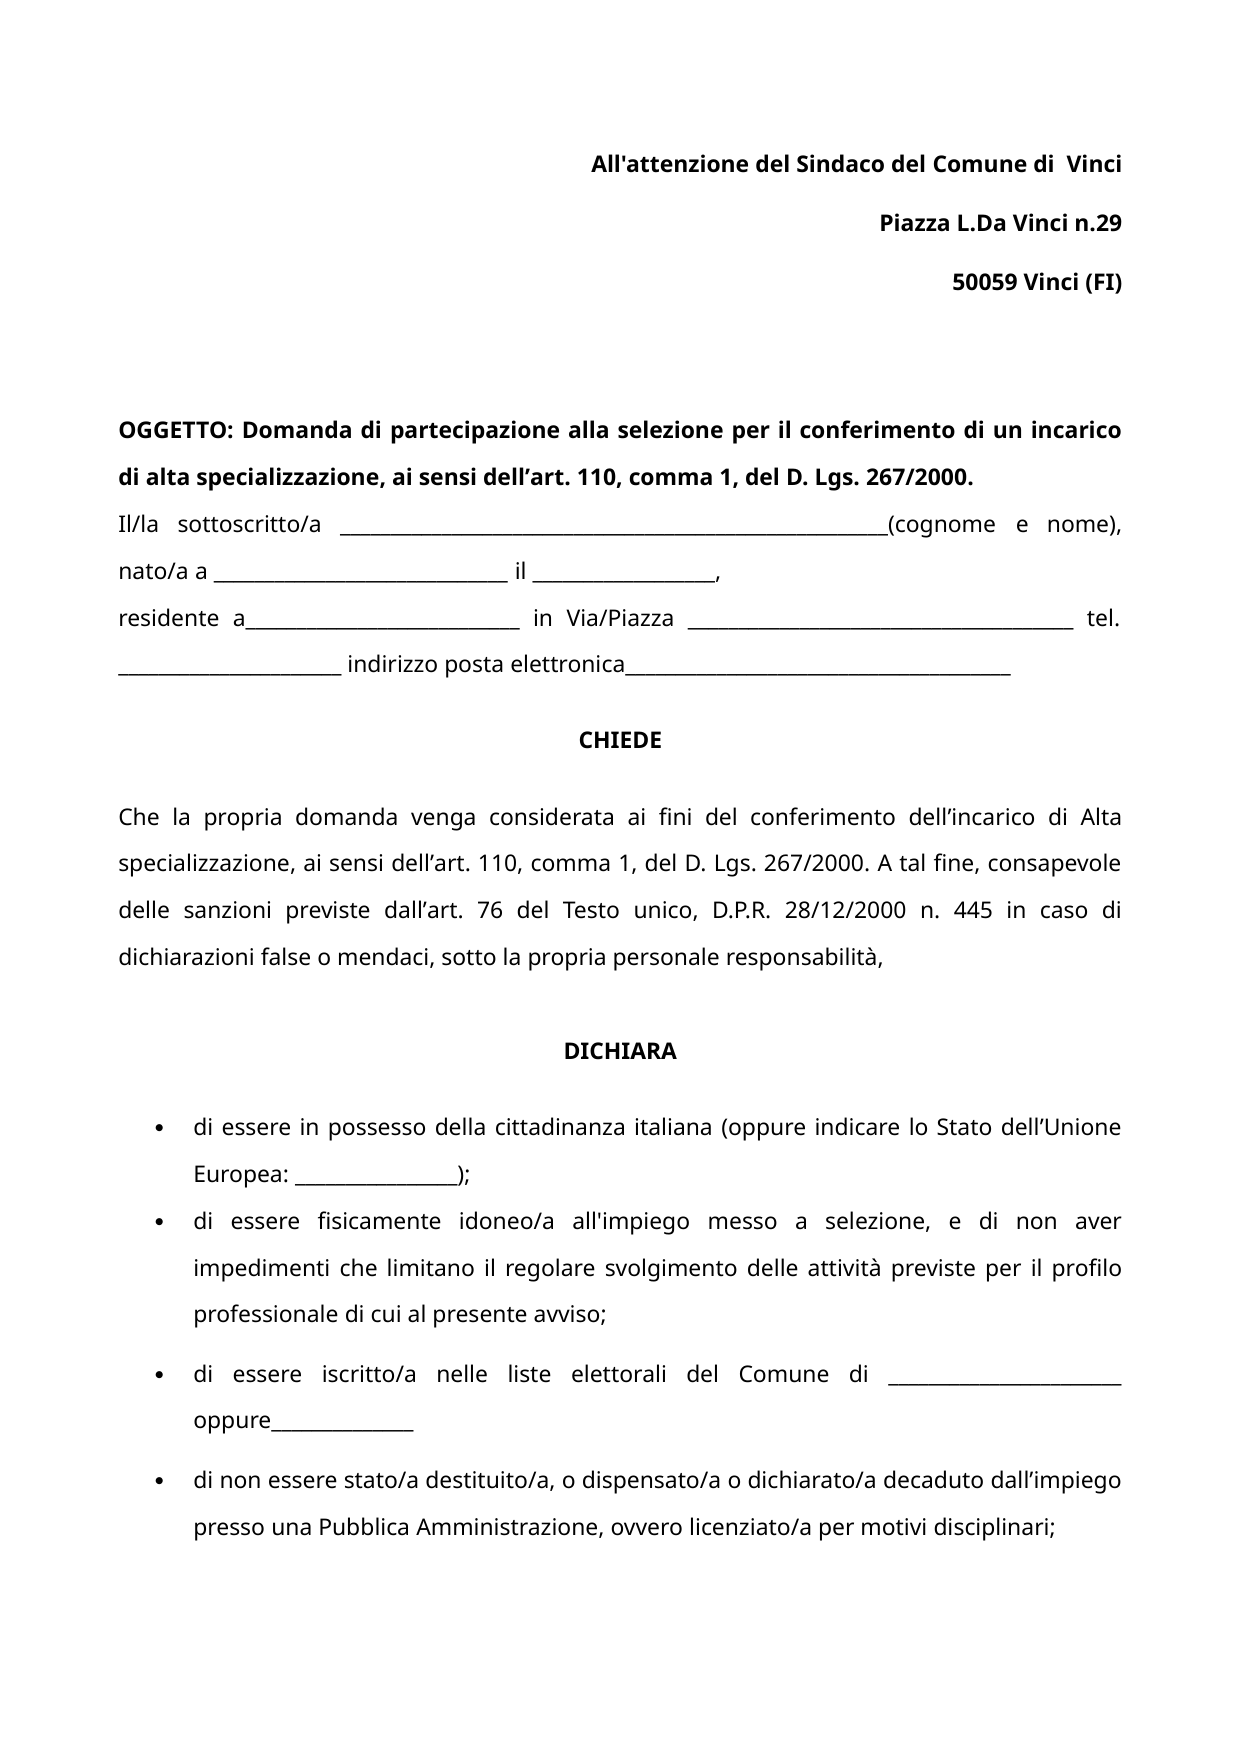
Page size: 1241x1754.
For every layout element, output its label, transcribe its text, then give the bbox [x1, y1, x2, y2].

text DICHIARA [118, 1035, 1122, 1066]
text residente a___________________________ in Via/Piazza ______________________________________ tel. ______________________ indirizzo posta elettronica______________________________________ [118, 601, 1122, 679]
list di essere in possesso della cittadinanza italiana (oppure indicare lo Stato dell’Unione Europea: ________________); [156, 1111, 1122, 1189]
list di non essere stato/a destituito/a, o dispensato/a o dichiarato/a decaduto dall’impiego presso una Pubblica Amministrazione, ovvero licenziato/a per motivi disciplinari; [156, 1464, 1122, 1542]
text 50059 Vinci (FI) [118, 266, 1122, 297]
text Il/la sottoscritto/a ______________________________________________________(cognome e nome), nato/a a _____________________________ il __________________, [118, 508, 1122, 586]
list di essere iscritto/a nelle liste elettorali del Comune di _______________________ oppure______________ [156, 1358, 1122, 1436]
list di essere fisicamente idoneo/a all'impiego messo a selezione, e di non aver impedimenti che limitano il regolare svolgimento delle attività previste per il profilo professionale di cui al presente avviso; [156, 1204, 1122, 1329]
text Piazza L.Da Vinci n.29 [118, 207, 1122, 238]
text Che la propria domanda venga considerata ai fini del conferimento dell’incarico di Alta specializzazione, ai sensi dell’art. 110, comma 1, del D. Lgs. 267/2000. A tal fine, consapevole delle sanzioni previste dall’art. 76 del Testo unico, D.P.R. 28/12/2000 n. 445 in caso di dichiarazioni false o mendaci, sotto la propria personale responsabilità, [118, 800, 1122, 972]
text All'attenzione del Sindaco del Comune di Vinci [118, 148, 1122, 179]
text OGGETTO: Domanda di partecipazione alla selezione per il conferimento di un incarico di alta specializzazione, ai sensi dell’art. 110, comma 1, del D. Lgs. 267/2000. [118, 414, 1122, 492]
text CHIEDE [118, 724, 1122, 756]
